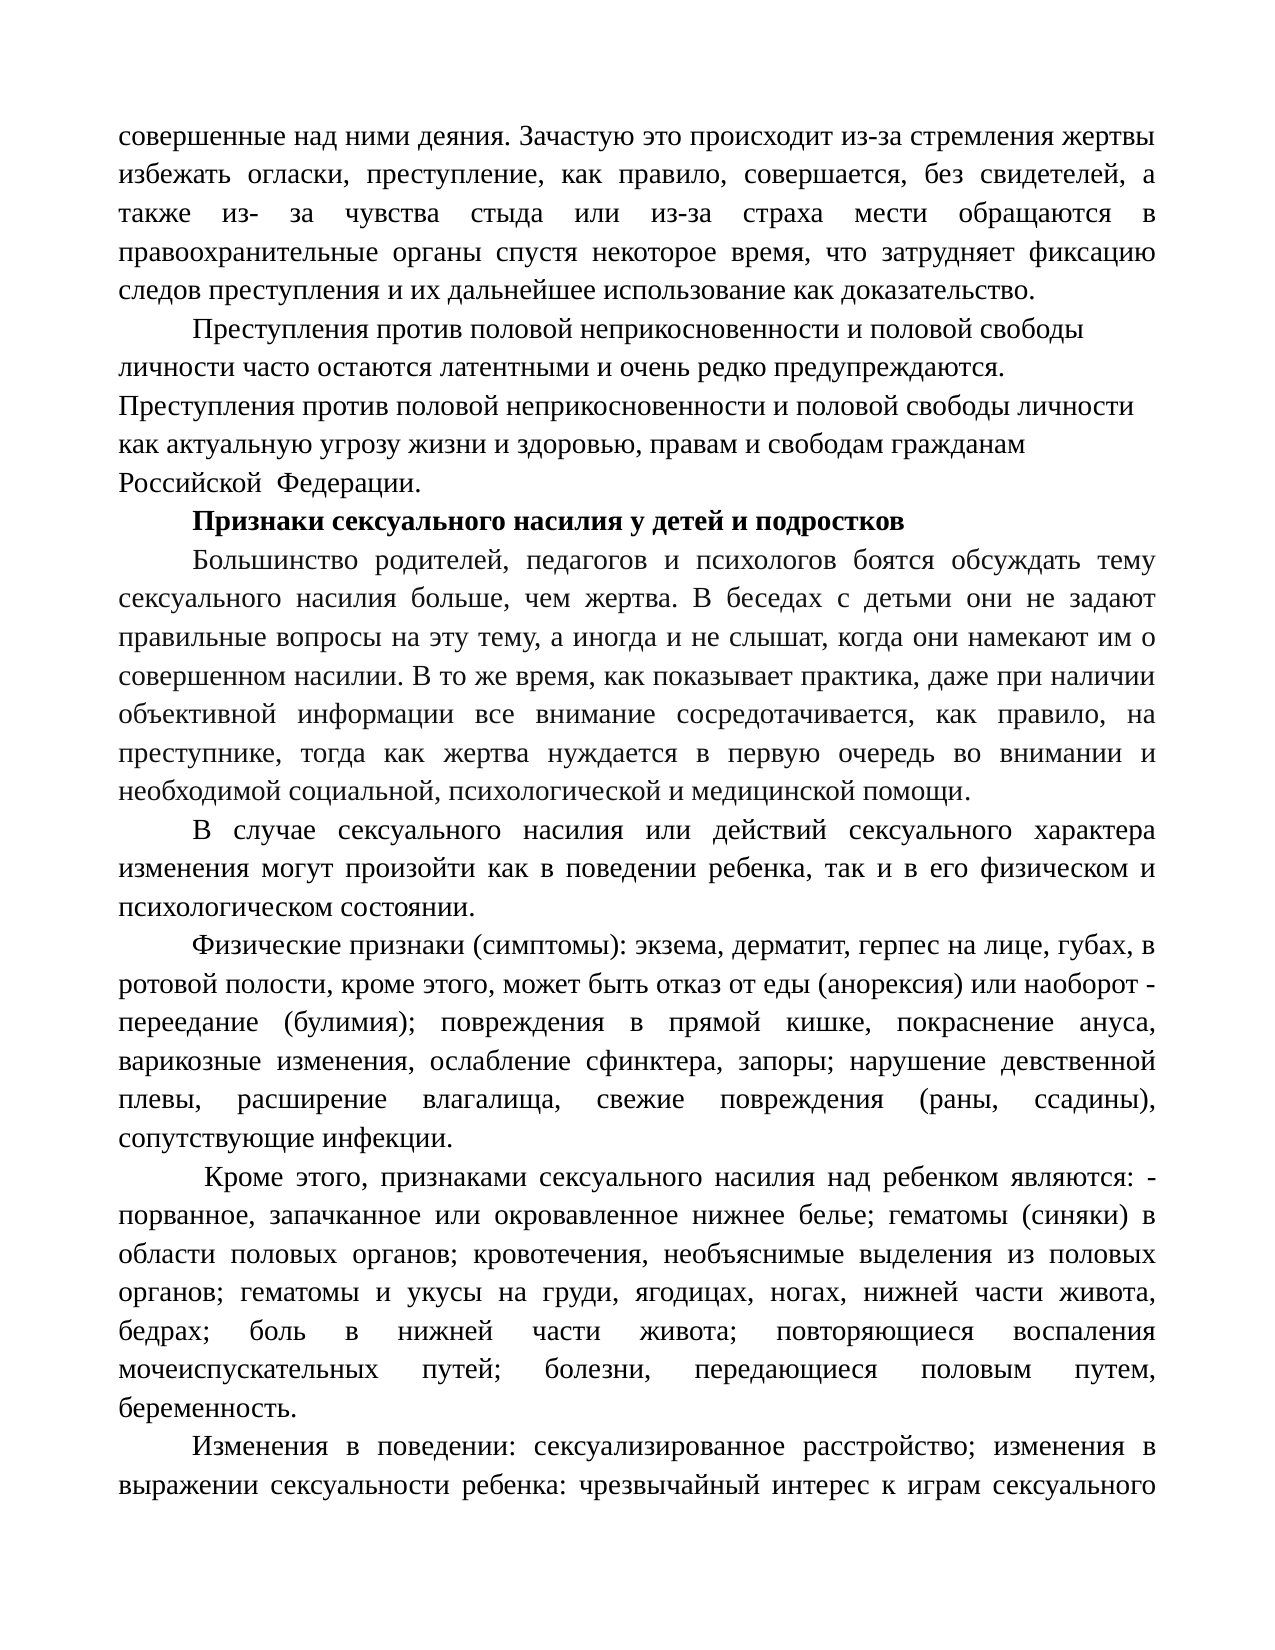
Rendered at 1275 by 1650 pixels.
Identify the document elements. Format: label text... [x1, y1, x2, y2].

text Физические признаки (симптомы): экзема, дерматит, герпес на лице, губах, в ротовой полости, кроме этого, может быть отказ от еды (анорексия) или наоборот - переедание (булимия); повреждения в прямой кишке, покраснение ануса, варикозные изменения, ослабление сфинктера, запоры; нарушение девственной плевы, расширение влагалища, свежие повреждения (раны, ссадины), сопутствующие инфекции. [118, 927, 1157, 1154]
text Изменения в поведении: сексуализированное расстройство; изменения в выражении сексуальности ребенка: чрезвычайный интерес к играм сексуального [118, 1428, 1157, 1501]
text совершенные над ними деяния. Зачастую это происходит из-за стремления жертвы избежать огласки, преступление, как правило, совершается, без свидетелей, а также из- за чувства стыда или из-за страха мести обращаются в правоохранительные органы спустя некоторое время, что затрудняет фиксацию следов преступления и их дальнейшее использование как доказательство. [118, 118, 1157, 306]
text Большинство родителей, педагогов и психологов боятся обсуждать тему сексуального насилия больше, чем жертва. В беседах с детьми они не задают правильные вопросы на эту тему, а иногда и не слышат, когда они намекают им о совершенном насилии. В то же время, как показывает практика, даже при наличии объективной информации все внимание сосредотачивается, как правило, на преступнике, тогда как жертва нуждается в первую очередь во внимании и необходимой социальной, психологической и медицинской помощи. [118, 542, 1157, 807]
text Преступления против половой неприкосновенности и половой свободы личности часто остаются латентными и очень редко предупреждаются. Преступления против половой неприкосновенности и половой свободы личности как актуальную угрозу жизни и здоровью, правам и свободам гражданам Российской Федерации. Признаки сексуального насилия у детей и подростков [118, 311, 1157, 537]
text Кроме этого, признаками сексуального насилия над ребенком являются: - порванное, запачканное или окровавленное нижнее белье; гематомы (синяки) в области половых органов; кровотечения, необъяснимые выделения из половых органов; гематомы и укусы на груди, ягодицах, ногах, нижней части живота, бедрах; боль в нижней части живота; повторяющиеся воспаления мочеиспускательных путей; болезни, передающиеся половым путем, беременность. [118, 1159, 1157, 1423]
text В случае сексуального насилия или действий сексуального характера изменения могут произойти как в поведении ребенка, так и в его физическом и психологическом состоянии. [118, 812, 1157, 922]
